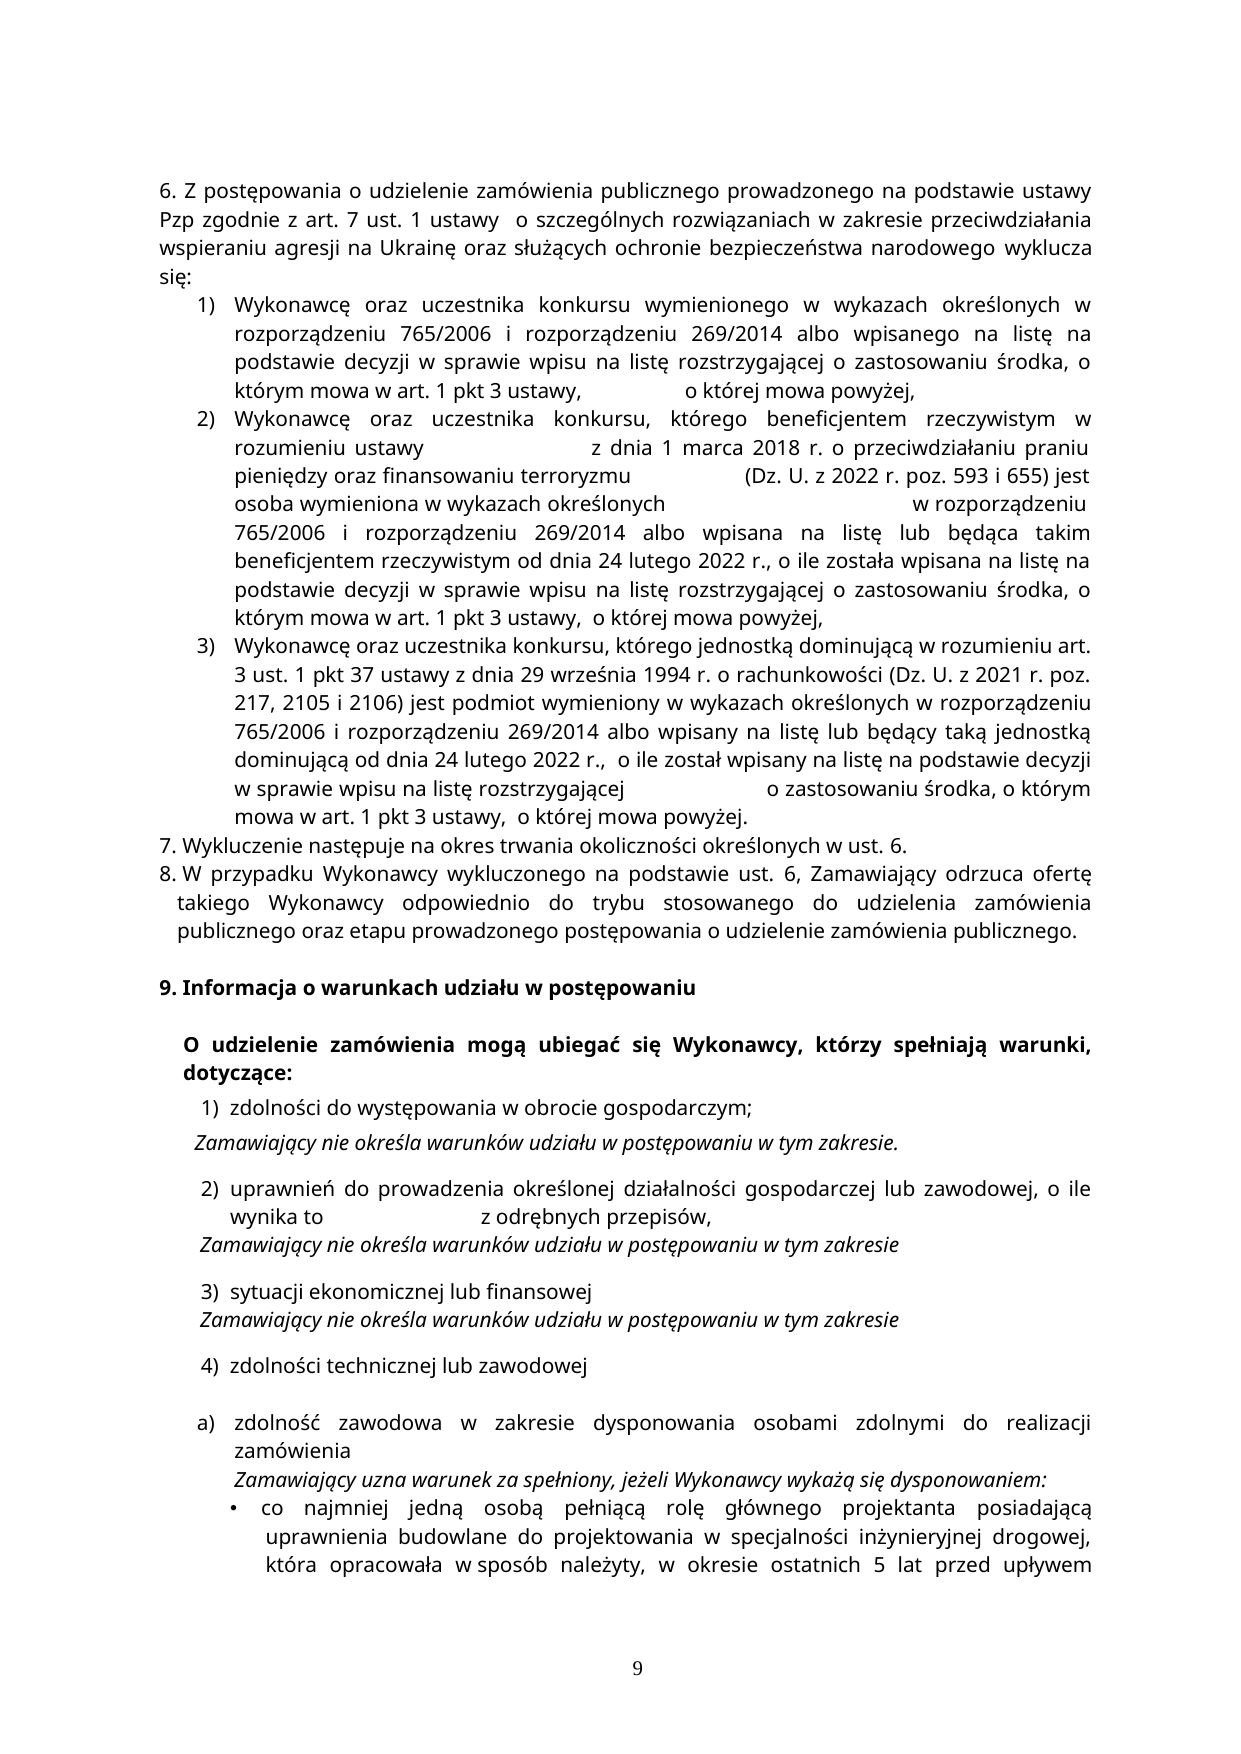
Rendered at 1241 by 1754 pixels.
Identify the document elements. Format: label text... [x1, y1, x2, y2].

list 9. Informacja o warunkach udziału w postępowaniu [159, 973, 1092, 1001]
text 7. Wykluczenie następuje na okres trwania okoliczności określonych w ust. 6. [159, 831, 1092, 859]
list zdolności do występowania w obrocie gospodarczym; [201, 1093, 1092, 1121]
text 6. Z postępowania o udzielenie zamówienia publicznego prowadzonego na podstawie ustawy Pzp zgodnie z art. 7 ust. 1 ustawy o szczególnych rozwiązaniach w zakresie przeciwdziałania wspieraniu agresji na Ukrainę oraz służących ochronie bezpieczeństwa narodowego wyklucza się: [159, 177, 1092, 290]
list sytuacji ekonomicznej lub finansowej [201, 1277, 1092, 1305]
text 4) zdolności technicznej lub zawodowej [201, 1351, 1092, 1380]
list zdolność zawodowa w zakresie dysponowania osobami zdolnymi do realizacji zamówienia [197, 1408, 1092, 1465]
text Zamawiający nie określa warunków udziału w postępowaniu w tym zakresie. [189, 1128, 1092, 1156]
list Zamawiający nie określa warunków udziału w postępowaniu w tym zakresie [189, 1231, 1092, 1259]
list Zamawiający uzna warunek za spełniony, jeżeli Wykonawcy wykażą się dysponowaniem: [197, 1465, 1092, 1493]
list co najmniej jedną osobą pełniącą rolę głównego projektanta posiadającą uprawnienia budowlane do projektowania w specjalności inżynieryjnej drogowej, która opracowała w sposób należyty, w okresie ostatnich 5 lat przed upływem [230, 1493, 1092, 1579]
text 8. W przypadku Wykonawcy wykluczonego na podstawie ust. 6, Zamawiający odrzuca ofertę takiego Wykonawcy odpowiednio do trybu stosowanego do udzielenia zamówienia publicznego oraz etapu prowadzonego postępowania o udzielenie zamówienia publicznego. [159, 859, 1092, 944]
list Wykonawcę oraz uczestnika konkursu, którego jednostką dominującą w rozumieniu art. 3 ust. 1 pkt 37 ustawy z dnia 29 września 1994 r. o rachunkowości (Dz. U. z 2021 r. poz. 217, 2105 i 2106) jest podmiot wymieniony w wykazach określonych w rozporządzeniu 765/2006 i rozporządzeniu 269/2014 albo wpisany na listę lub będący taką jednostką dominującą od dnia 24 lutego 2022 r., o ile został wpisany na listę na podstawie decyzji w sprawie wpisu na listę rozstrzygającej o zastosowaniu środka, o którym mowa w art. 1 pkt 3 ustawy, o której mowa powyżej. [197, 632, 1092, 831]
list Wykonawcę oraz uczestnika konkursu wymienionego w wykazach określonych w rozporządzeniu 765/2006 i rozporządzeniu 269/2014 albo wpisanego na listę na podstawie decyzji w sprawie wpisu na listę rozstrzygającej o zastosowaniu środka, o którym mowa w art. 1 pkt 3 ustawy, o której mowa powyżej, [197, 290, 1092, 404]
list O udzielenie zamówienia mogą ubiegać się Wykonawcy, którzy spełniają warunki, dotyczące: [159, 1030, 1092, 1087]
list uprawnień do prowadzenia określonej działalności gospodarczej lub zawodowej, o ile wynika to z odrębnych przepisów, [201, 1174, 1092, 1231]
list Wykonawcę oraz uczestnika konkursu, którego beneficjentem rzeczywistym w rozumieniu ustawy z dnia 1 marca 2018 r. o przeciwdziałaniu praniu pieniędzy oraz finansowaniu terroryzmu (Dz. U. z 2022 r. poz. 593 i 655) jest osoba wymieniona w wykazach określonych w rozporządzeniu 765/2006 i rozporządzeniu 269/2014 albo wpisana na listę lub będąca takim beneficjentem rzeczywistym od dnia 24 lutego 2022 r., o ile została wpisana na listę na podstawie decyzji w sprawie wpisu na listę rozstrzygającej o zastosowaniu środka, o którym mowa w art. 1 pkt 3 ustawy, o której mowa powyżej, [197, 404, 1092, 632]
list Zamawiający nie określa warunków udziału w postępowaniu w tym zakresie [189, 1305, 1092, 1334]
